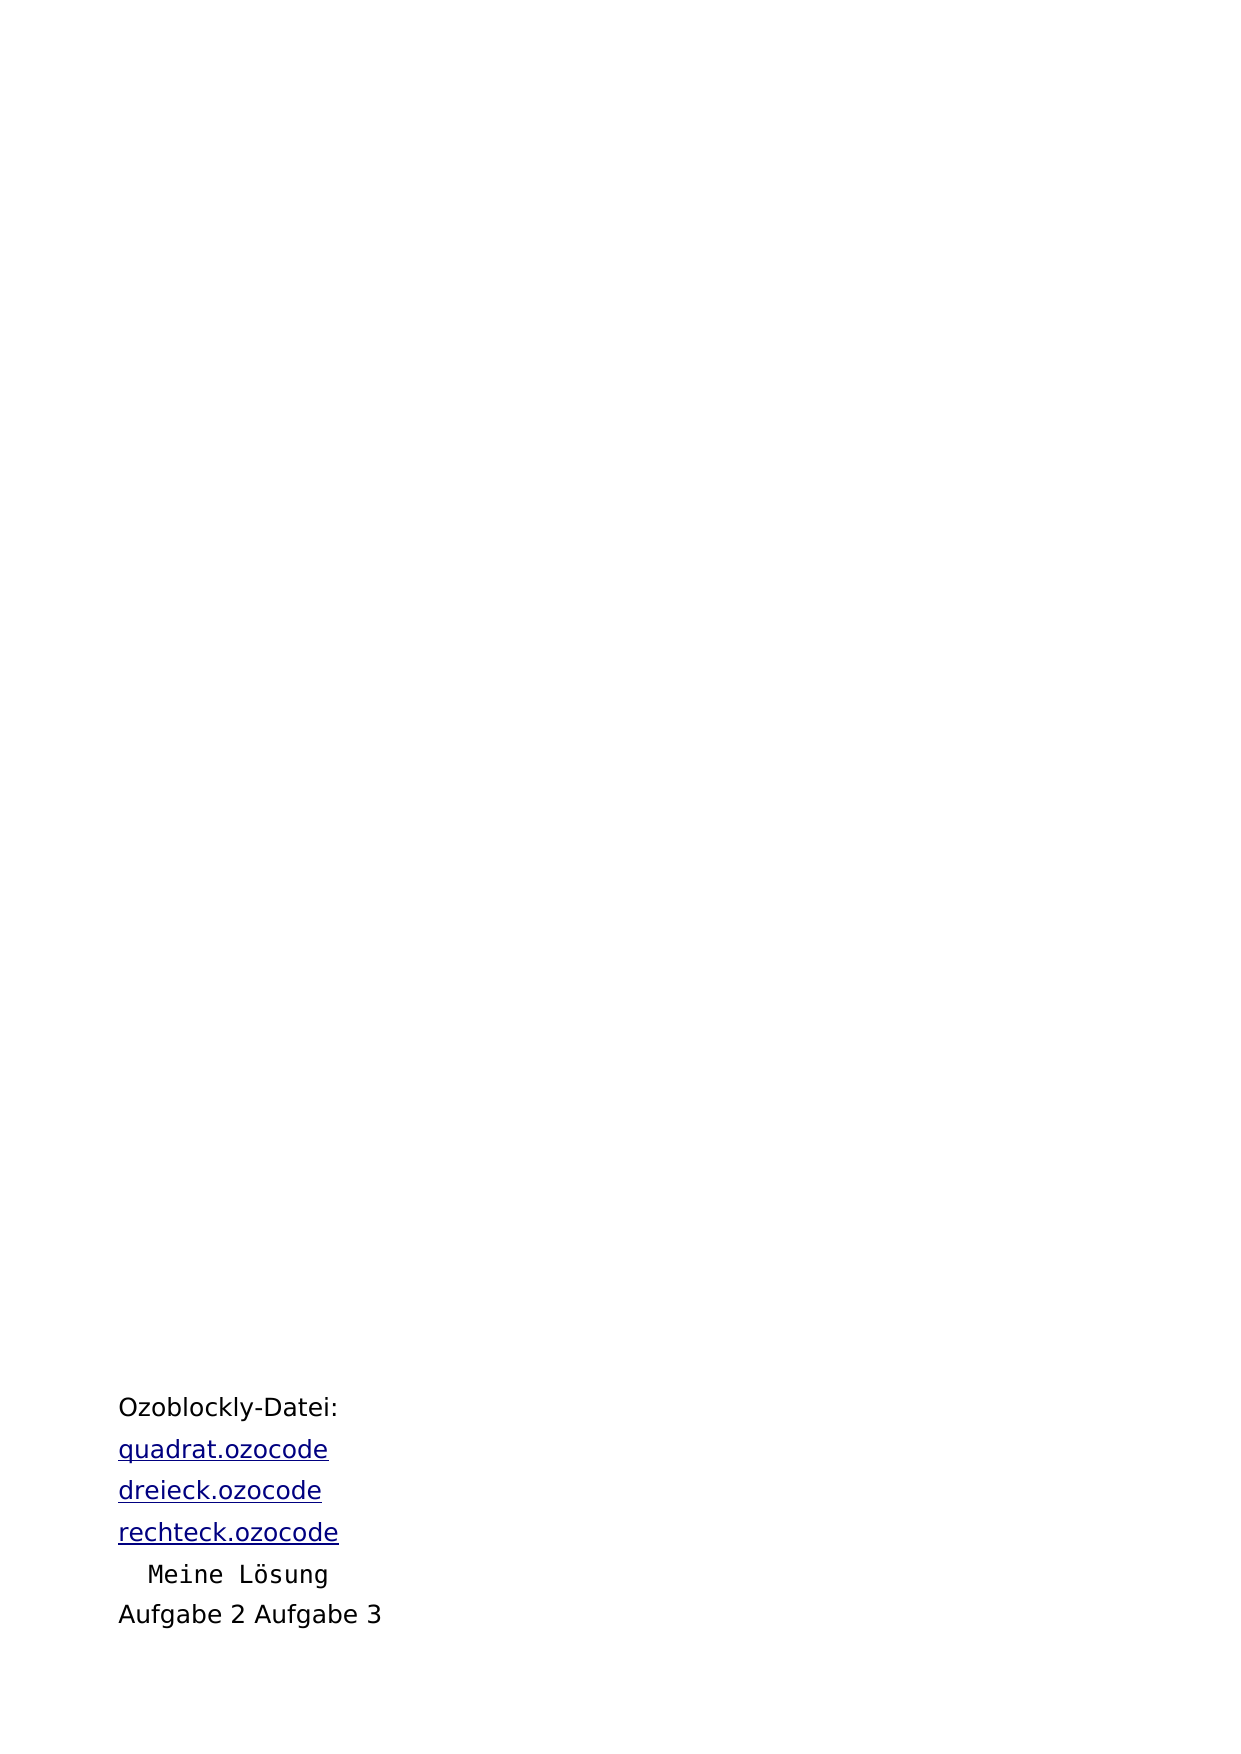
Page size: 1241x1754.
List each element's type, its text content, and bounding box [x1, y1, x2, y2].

text rechteck.ozocode [118, 1518, 1122, 1547]
text Ozoblockly-Datei: [118, 1393, 1122, 1422]
text Aufgabe 2 Aufgabe 3 [118, 1601, 1122, 1630]
text dreieck.ozocode [118, 1476, 1122, 1506]
text quadrat.ozocode [118, 1435, 1122, 1464]
text Meine Lösung [118, 1560, 1122, 1589]
